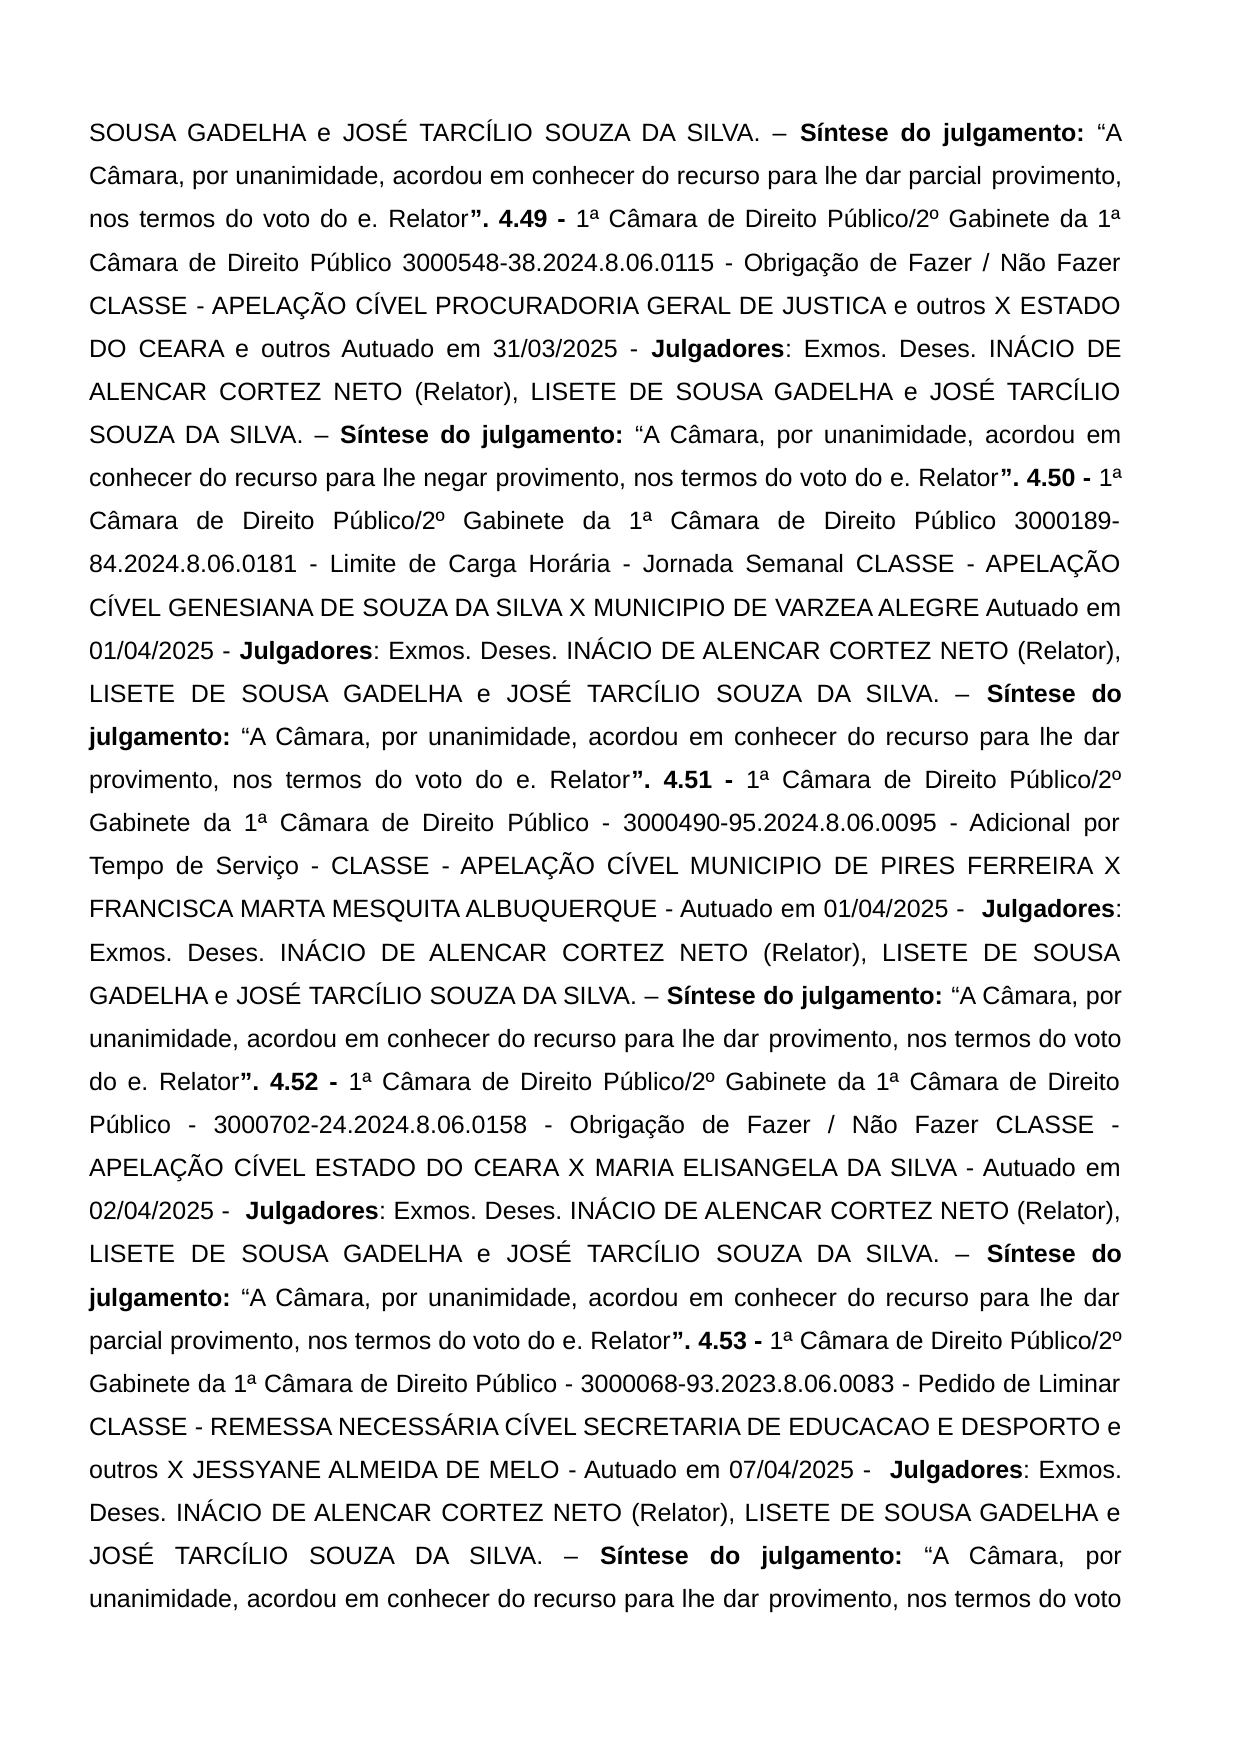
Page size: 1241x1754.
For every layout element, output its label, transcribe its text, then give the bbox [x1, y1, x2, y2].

text SOUSA GADELHA e JOSÉ TARCÍLIO SOUZA DA SILVA. – Síntese do julgamento: “A Câmara, por unanimidade, acordou em conhecer do recurso para lhe dar parcial provimento, nos termos do voto do e. Relator”. 4.49 - 1ª Câmara de Direito Público/2º Gabinete da 1ª Câmara de Direito Público 3000548-38.2024.8.06.0115 - Obrigação de Fazer / Não Fazer CLASSE - APELAÇÃO CÍVEL PROCURADORIA GERAL DE JUSTICA e outros X ESTADO DO CEARA e outros Autuado em 31/03/2025 - Julgadores: Exmos. Deses. INÁCIO DE ALENCAR CORTEZ NETO (Relator), LISETE DE SOUSA GADELHA e JOSÉ TARCÍLIO SOUZA DA SILVA. – Síntese do julgamento: “A Câmara, por unanimidade, acordou em conhecer do recurso para lhe negar provimento, nos termos do voto do e. Relator”. 4.50 - 1ª Câmara de Direito Público/2º Gabinete da 1ª Câmara de Direito Público 3000189-84.2024.8.06.0181 - Limite de Carga Horária - Jornada Semanal CLASSE - APELAÇÃO CÍVEL GENESIANA DE SOUZA DA SILVA X MUNICIPIO DE VARZEA ALEGRE Autuado em 01/04/2025 - Julgadores: Exmos. Deses. INÁCIO DE ALENCAR CORTEZ NETO (Relator), LISETE DE SOUSA GADELHA e JOSÉ TARCÍLIO SOUZA DA SILVA. – Síntese do julgamento: “A Câmara, por unanimidade, acordou em conhecer do recurso para lhe dar provimento, nos termos do voto do e. Relator”. 4.51 - 1ª Câmara de Direito Público/2º Gabinete da 1ª Câmara de Direito Público - 3000490-95.2024.8.06.0095 - Adicional por Tempo de Serviço - CLASSE - APELAÇÃO CÍVEL MUNICIPIO DE PIRES FERREIRA X FRANCISCA MARTA MESQUITA ALBUQUERQUE - Autuado em 01/04/2025 - Julgadores: Exmos. Deses. INÁCIO DE ALENCAR CORTEZ NETO (Relator), LISETE DE SOUSA GADELHA e JOSÉ TARCÍLIO SOUZA DA SILVA. – Síntese do julgamento: “A Câmara, por unanimidade, acordou em conhecer do recurso para lhe dar provimento, nos termos do voto do e. Relator”. 4.52 - 1ª Câmara de Direito Público/2º Gabinete da 1ª Câmara de Direito Público - 3000702-24.2024.8.06.0158 - Obrigação de Fazer / Não Fazer CLASSE - APELAÇÃO CÍVEL ESTADO DO CEARA X MARIA ELISANGELA DA SILVA - Autuado em 02/04/2025 - Julgadores: Exmos. Deses. INÁCIO DE ALENCAR CORTEZ NETO (Relator), LISETE DE SOUSA GADELHA e JOSÉ TARCÍLIO SOUZA DA SILVA. – Síntese do julgamento: “A Câmara, por unanimidade, acordou em conhecer do recurso para lhe dar parcial provimento, nos termos do voto do e. Relator”. 4.53 - 1ª Câmara de Direito Público/2º Gabinete da 1ª Câmara de Direito Público - 3000068-93.2023.8.06.0083 - Pedido de Liminar CLASSE - REMESSA NECESSÁRIA CÍVEL SECRETARIA DE EDUCACAO E DESPORTO e outros X JESSYANE ALMEIDA DE MELO - Autuado em 07/04/2025 - Julgadores: Exmos. Deses. INÁCIO DE ALENCAR CORTEZ NETO (Relator), LISETE DE SOUSA GADELHA e JOSÉ TARCÍLIO SOUZA DA SILVA. – Síntese do julgamento: “A Câmara, por unanimidade, acordou em conhecer do recurso para lhe dar provimento, nos termos do voto [89, 118, 1122, 1613]
